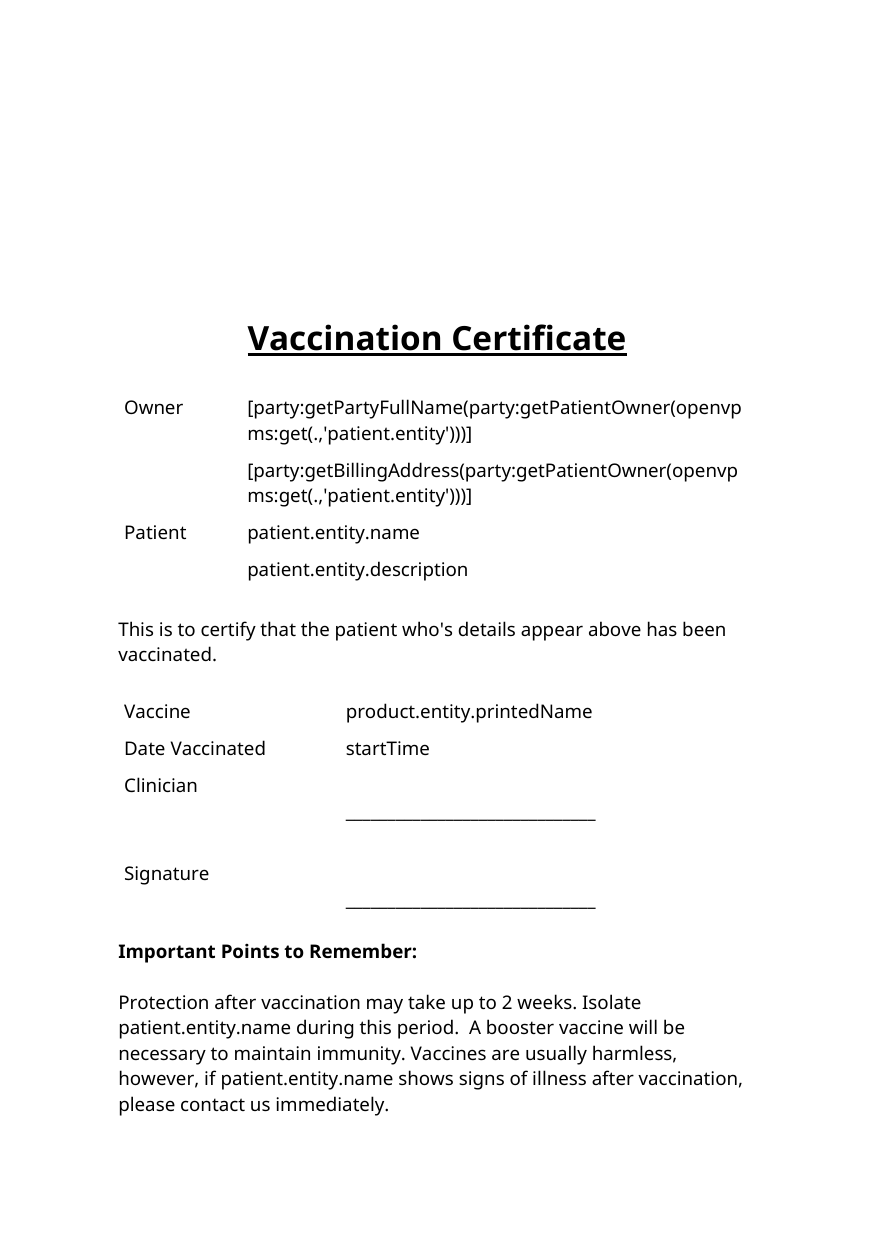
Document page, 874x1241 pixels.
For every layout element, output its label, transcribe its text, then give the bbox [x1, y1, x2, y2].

text Protection after vaccination may take up to 2 weeks. Isolate patient.entity.name during this period. A booster vaccine will be necessary to maintain immunity. Vaccines are usually harmless, however, if patient.entity.name shows signs of illness after vaccination, please contact us immediately. [118, 989, 756, 1117]
text This is to certify that the patient who's details appear above has been vaccinated. [118, 616, 756, 667]
table_cell Date Vaccinated [118, 730, 340, 767]
text Vaccination Certificate [118, 315, 756, 360]
table_cell [118, 551, 241, 588]
table_cell ______________________________ [340, 829, 756, 917]
table_cell Clinician [118, 767, 340, 829]
table_header Vaccine [118, 693, 340, 730]
table_header product.entity.printedName [340, 693, 756, 730]
table_cell ______________________________ [340, 767, 756, 829]
table_cell Patient [118, 514, 241, 551]
table_cell Signature [118, 829, 340, 917]
table_cell startTime [340, 730, 756, 767]
table_cell [party:getBillingAddress(party:getPatientOwner(openvpms:get(.,'patient.entity')))] [241, 451, 756, 514]
table_cell [118, 451, 241, 514]
table_cell patient.entity.name [241, 514, 756, 551]
table_header [party:getPartyFullName(party:getPatientOwner(openvpms:get(.,'patient.entity')))] [241, 389, 756, 451]
table_cell patient.entity.description [241, 551, 756, 588]
table_header Owner [118, 389, 241, 451]
text Important Points to Remember: [118, 938, 756, 963]
